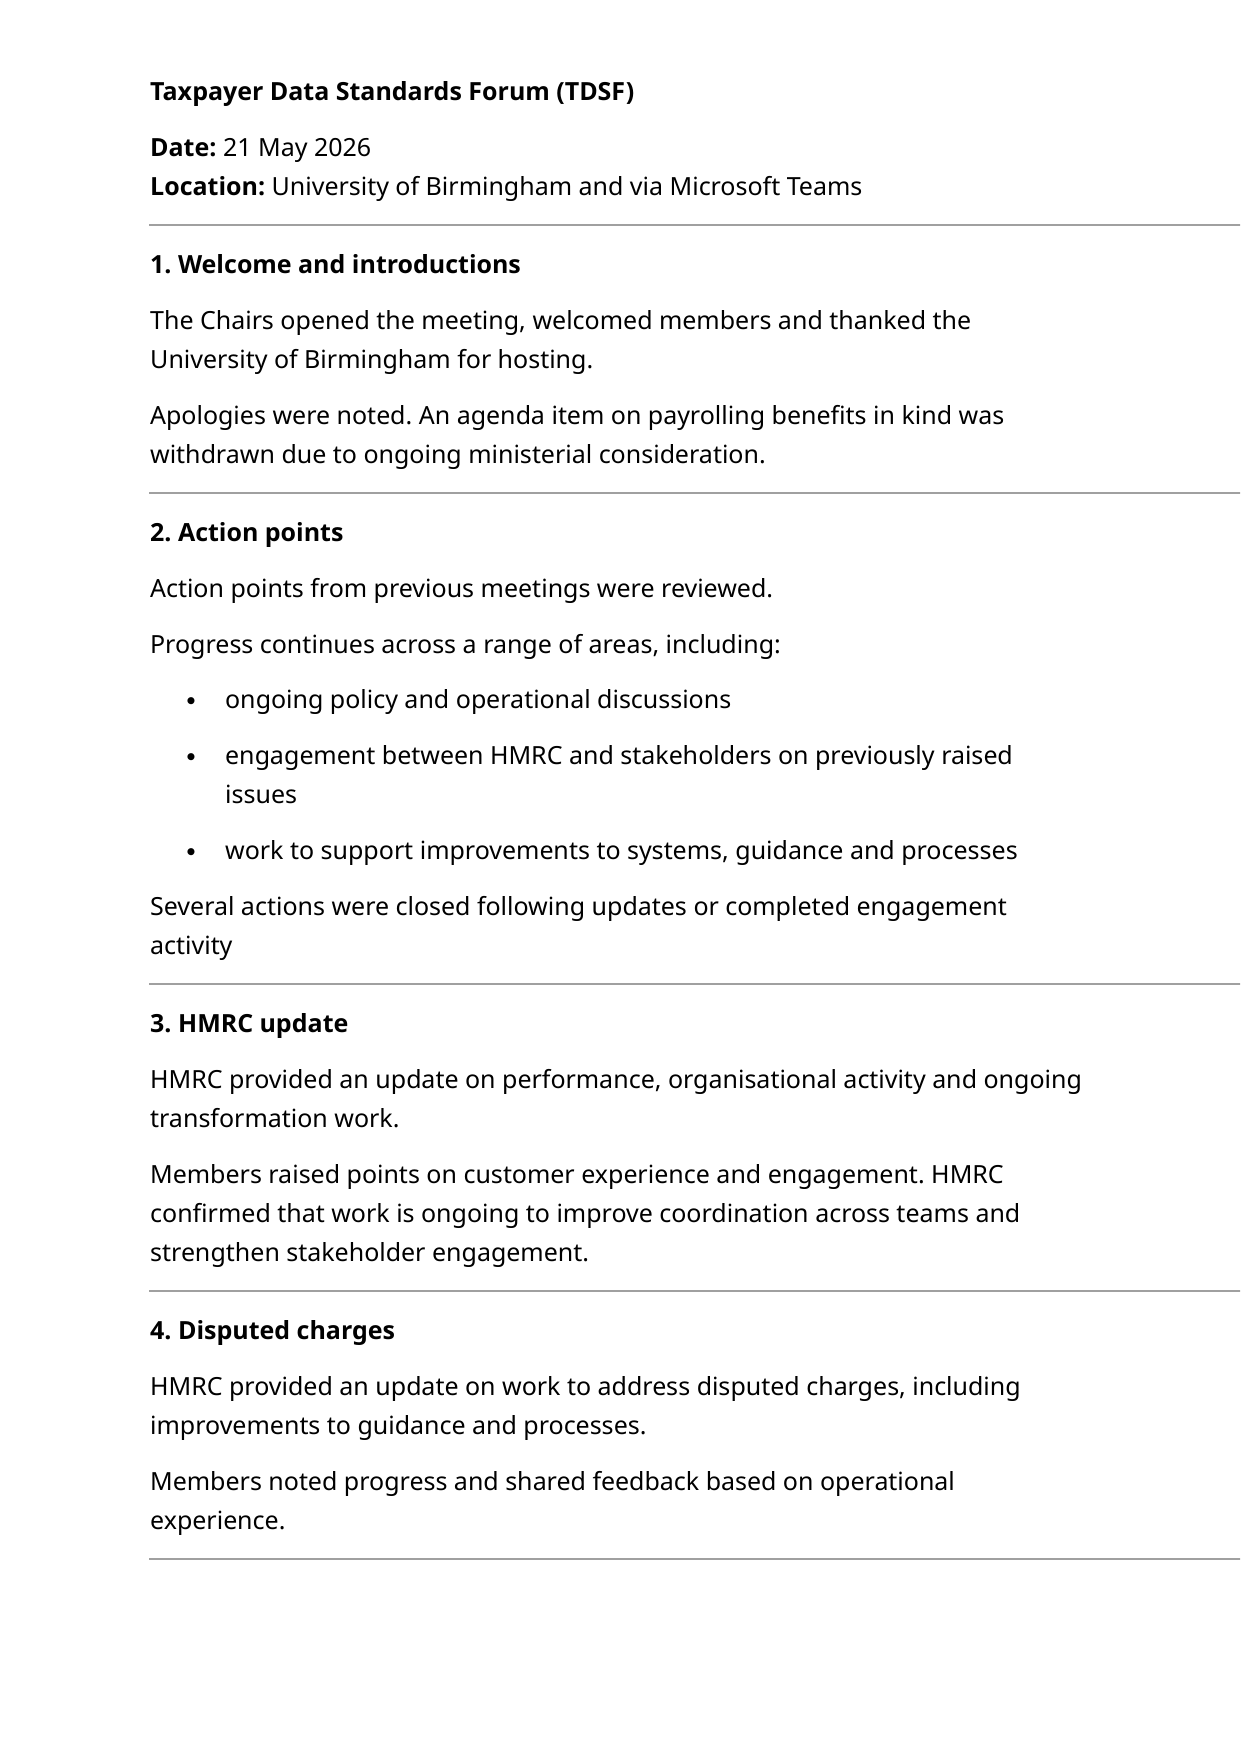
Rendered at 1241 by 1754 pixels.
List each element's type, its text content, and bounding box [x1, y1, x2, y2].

text 2. Action points [150, 514, 1090, 549]
text 4. Disputed charges [150, 1313, 1090, 1347]
text Date: 21 May 2026 Location: University of Birmingham and via Microsoft Teams [150, 129, 1090, 203]
text Action points from previous meetings were reviewed. [150, 570, 1090, 604]
text The Chairs opened the meeting, welcomed members and thanked the University of Birmingham for hosting. [150, 302, 1090, 376]
text Several actions were closed following updates or completed engagement activity [150, 889, 1090, 962]
text Progress continues across a range of areas, including: [150, 626, 1090, 660]
text 3. HMRC update [150, 1006, 1090, 1040]
text HMRC provided an update on work to address disputed charges, including improvements to guidance and processes. [150, 1369, 1090, 1442]
text HMRC provided an update on performance, organisational activity and ongoing transformation work. [150, 1062, 1090, 1135]
list ongoing policy and operational discussions [187, 682, 1090, 716]
text Members raised points on customer experience and engagement. HMRC confirmed that work is ongoing to improve coordination across teams and strengthen stakeholder engagement. [150, 1157, 1090, 1269]
text Apologies were noted. An agenda item on payrolling benefits in kind was withdrawn due to ongoing ministerial consideration. [150, 397, 1090, 471]
list engagement between HMRC and stakeholders on previously raised issues [187, 738, 1090, 811]
text Members noted progress and shared feedback based on operational experience. [150, 1464, 1090, 1537]
text 1. Welcome and introductions [150, 247, 1090, 281]
list work to support improvements to systems, guidance and processes [187, 833, 1090, 867]
text Taxpayer Data Standards Forum (TDSF) [150, 74, 1090, 108]
